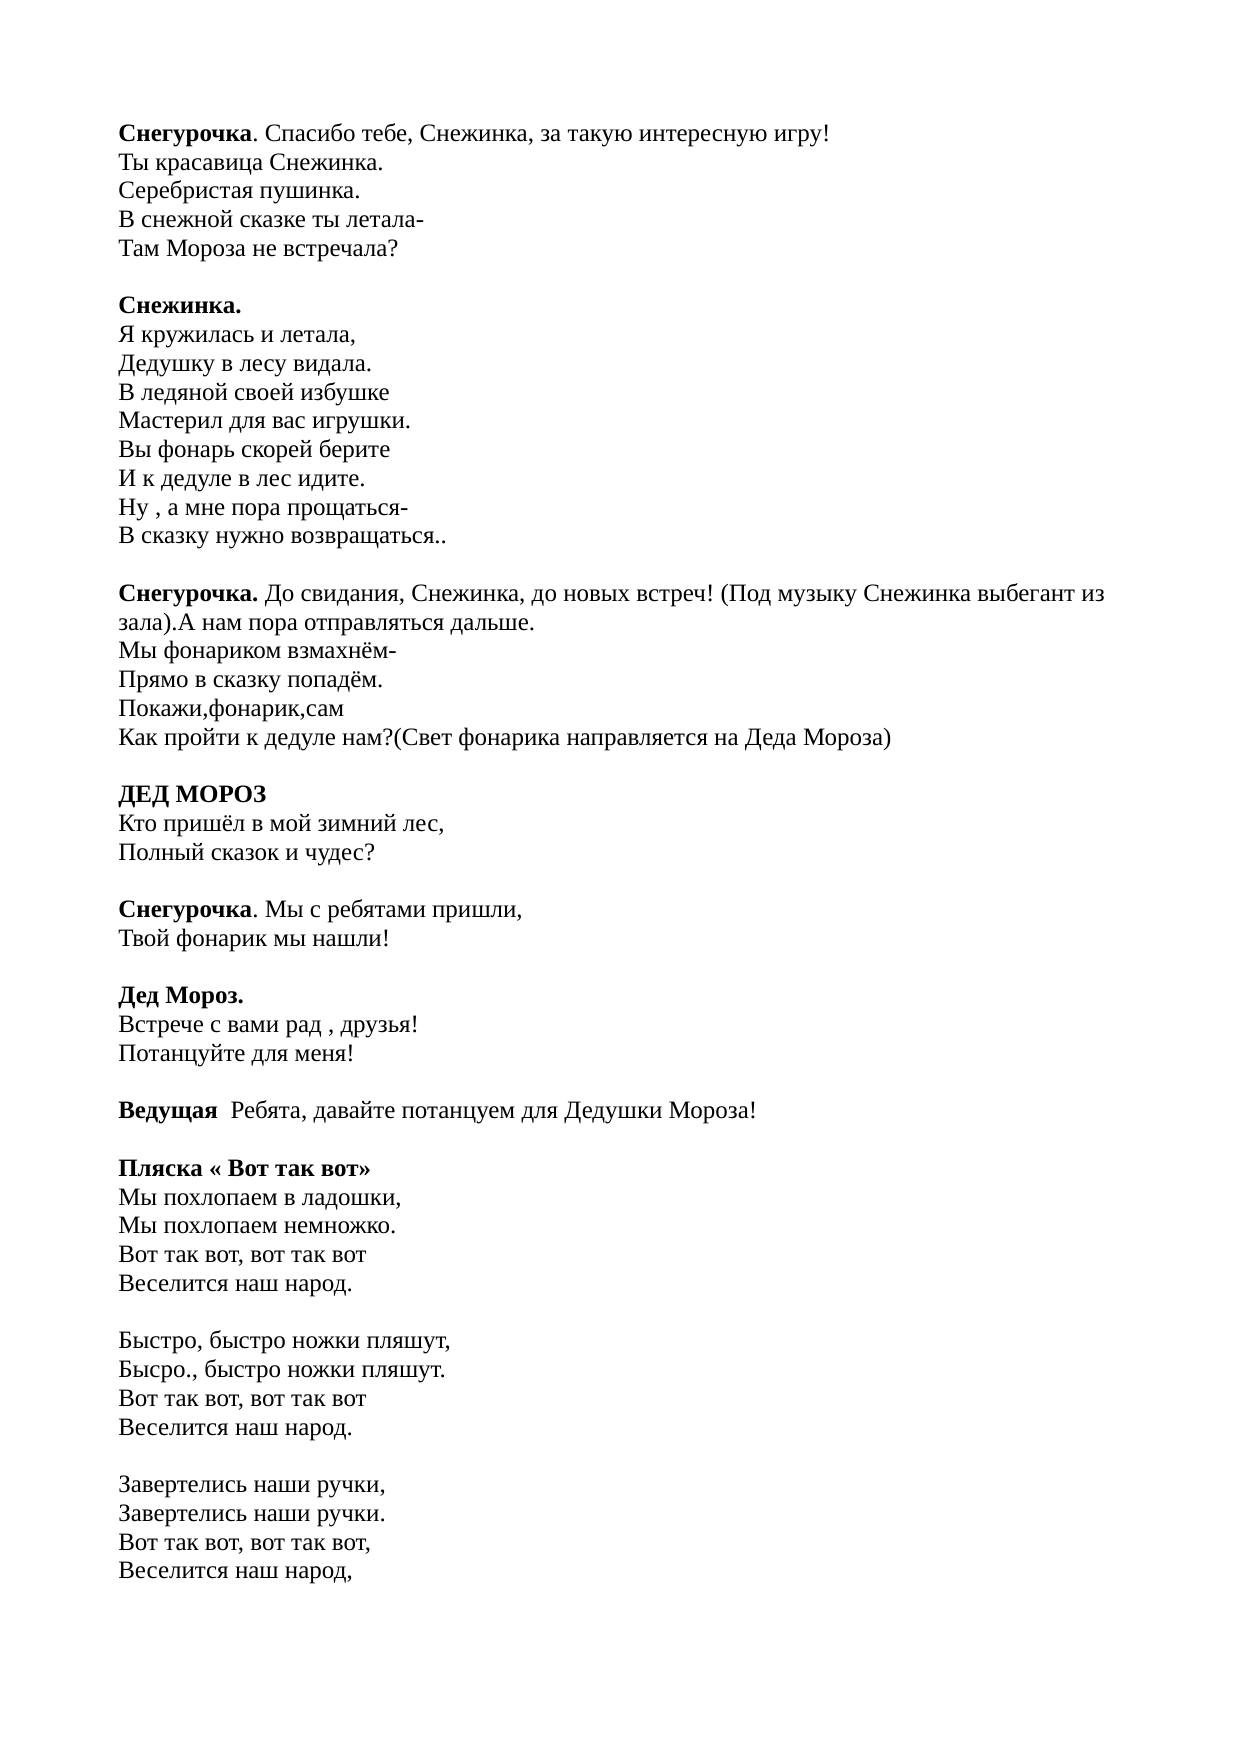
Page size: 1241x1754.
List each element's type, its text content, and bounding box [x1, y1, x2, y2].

text Там Мороза не встречала? [118, 233, 1122, 262]
text ДЕД МОРОЗ [118, 779, 1122, 808]
text Как пройти к дедуле нам?(Свет фонарика направляется на Деда Мороза) [118, 722, 1122, 751]
text Вы фонарь скорей берите [118, 434, 1122, 463]
text Мы фонариком взмахнём- [118, 636, 1122, 664]
text Дедушку в лесу видала. [118, 348, 1122, 377]
text Веселится наш народ. [118, 1412, 1122, 1441]
text Бысро., быстро ножки пляшут. [118, 1354, 1122, 1383]
text В ледяной своей избушке [118, 377, 1122, 406]
text Потанцуйте для меня! [118, 1038, 1122, 1067]
text Твой фонарик мы нашли! [118, 923, 1122, 952]
text Прямо в сказку попадём. [118, 664, 1122, 693]
text Ты красавица Снежинка. [118, 147, 1122, 176]
text Завертелись наши ручки. [118, 1498, 1122, 1527]
text Покажи,фонарик,сам [118, 693, 1122, 722]
text Ну , а мне пора прощаться- [118, 492, 1122, 521]
text В сказку нужно возвращаться.. [118, 521, 1122, 549]
text Веселится наш народ. [118, 1268, 1122, 1297]
text Ведущая Ребята, давайте потанцуем для Дедушки Мороза! [118, 1096, 1122, 1124]
text Дед Мороз. [118, 981, 1122, 1009]
text Мастерил для вас игрушки. [118, 406, 1122, 434]
text Встрече с вами рад , друзья! [118, 1009, 1122, 1038]
text Снегурочка. Спасибо тебе, Снежинка, за такую интересную игру! [118, 118, 1122, 147]
text Вот так вот, вот так вот, [118, 1527, 1122, 1556]
text Полный сказок и чудес? [118, 837, 1122, 866]
text Веселится наш народ, [118, 1556, 1122, 1584]
text Мы похлопаем в ладошки, [118, 1182, 1122, 1211]
text Снежинка. [118, 291, 1122, 319]
text Снегурочка. Мы с ребятами пришли, [118, 894, 1122, 923]
text Завертелись наши ручки, [118, 1469, 1122, 1498]
text Вот так вот, вот так вот [118, 1239, 1122, 1268]
text Мы похлопаем немножко. [118, 1211, 1122, 1239]
text Быстро, быстро ножки пляшут, [118, 1326, 1122, 1354]
text Вот так вот, вот так вот [118, 1383, 1122, 1412]
text Кто пришёл в мой зимний лес, [118, 808, 1122, 837]
text Серебристая пушинка. [118, 176, 1122, 204]
text Я кружилась и летала, [118, 319, 1122, 348]
text И к дедуле в лес идите. [118, 463, 1122, 492]
text В снежной сказке ты летала- [118, 204, 1122, 233]
text Снегурочка. До свидания, Снежинка, до новых встреч! (Под музыку Снежинка выбегант из зала).А нам пора отправляться дальше. [118, 578, 1122, 636]
text Пляска « Вот так вот» [118, 1153, 1122, 1182]
